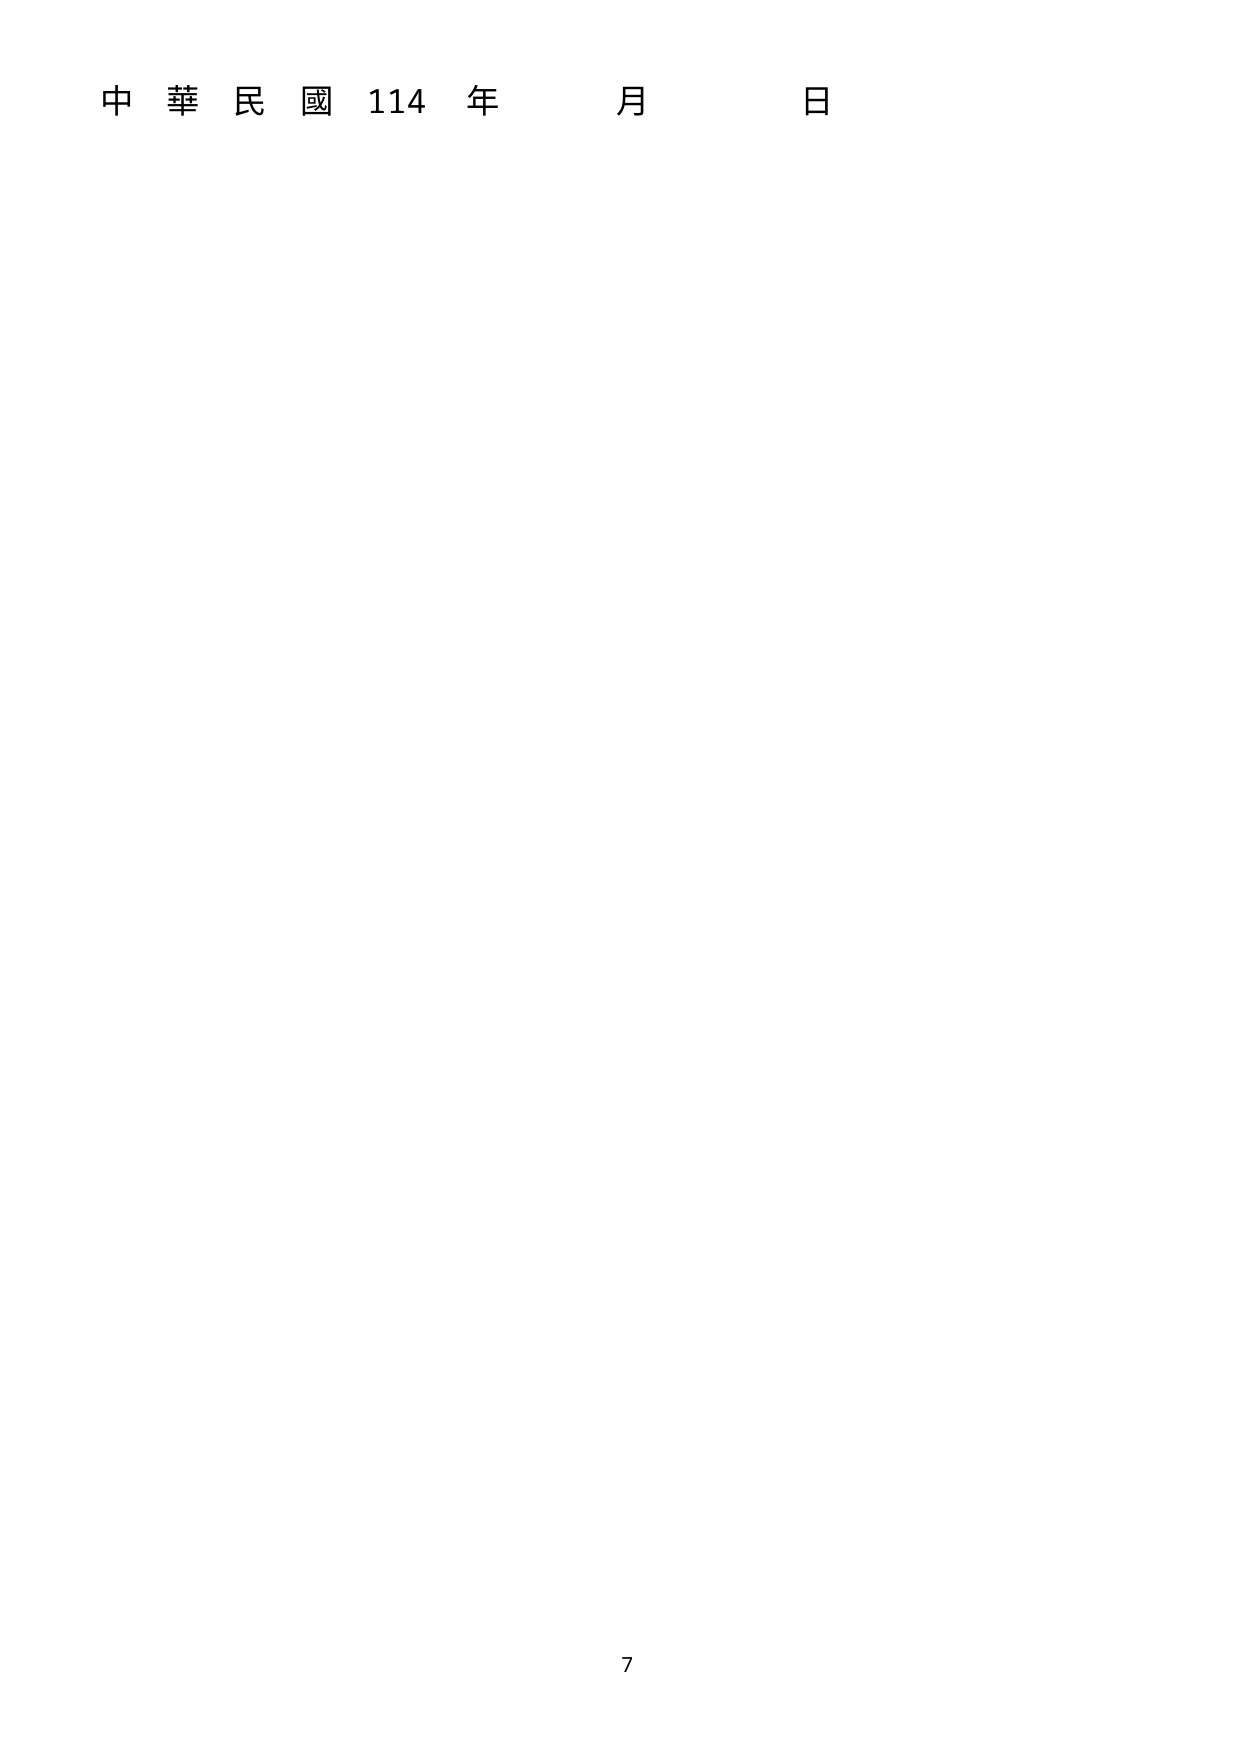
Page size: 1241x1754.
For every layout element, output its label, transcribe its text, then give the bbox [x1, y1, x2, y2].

text 中 華 民 國 114 年 月 日 [100, 75, 1152, 123]
